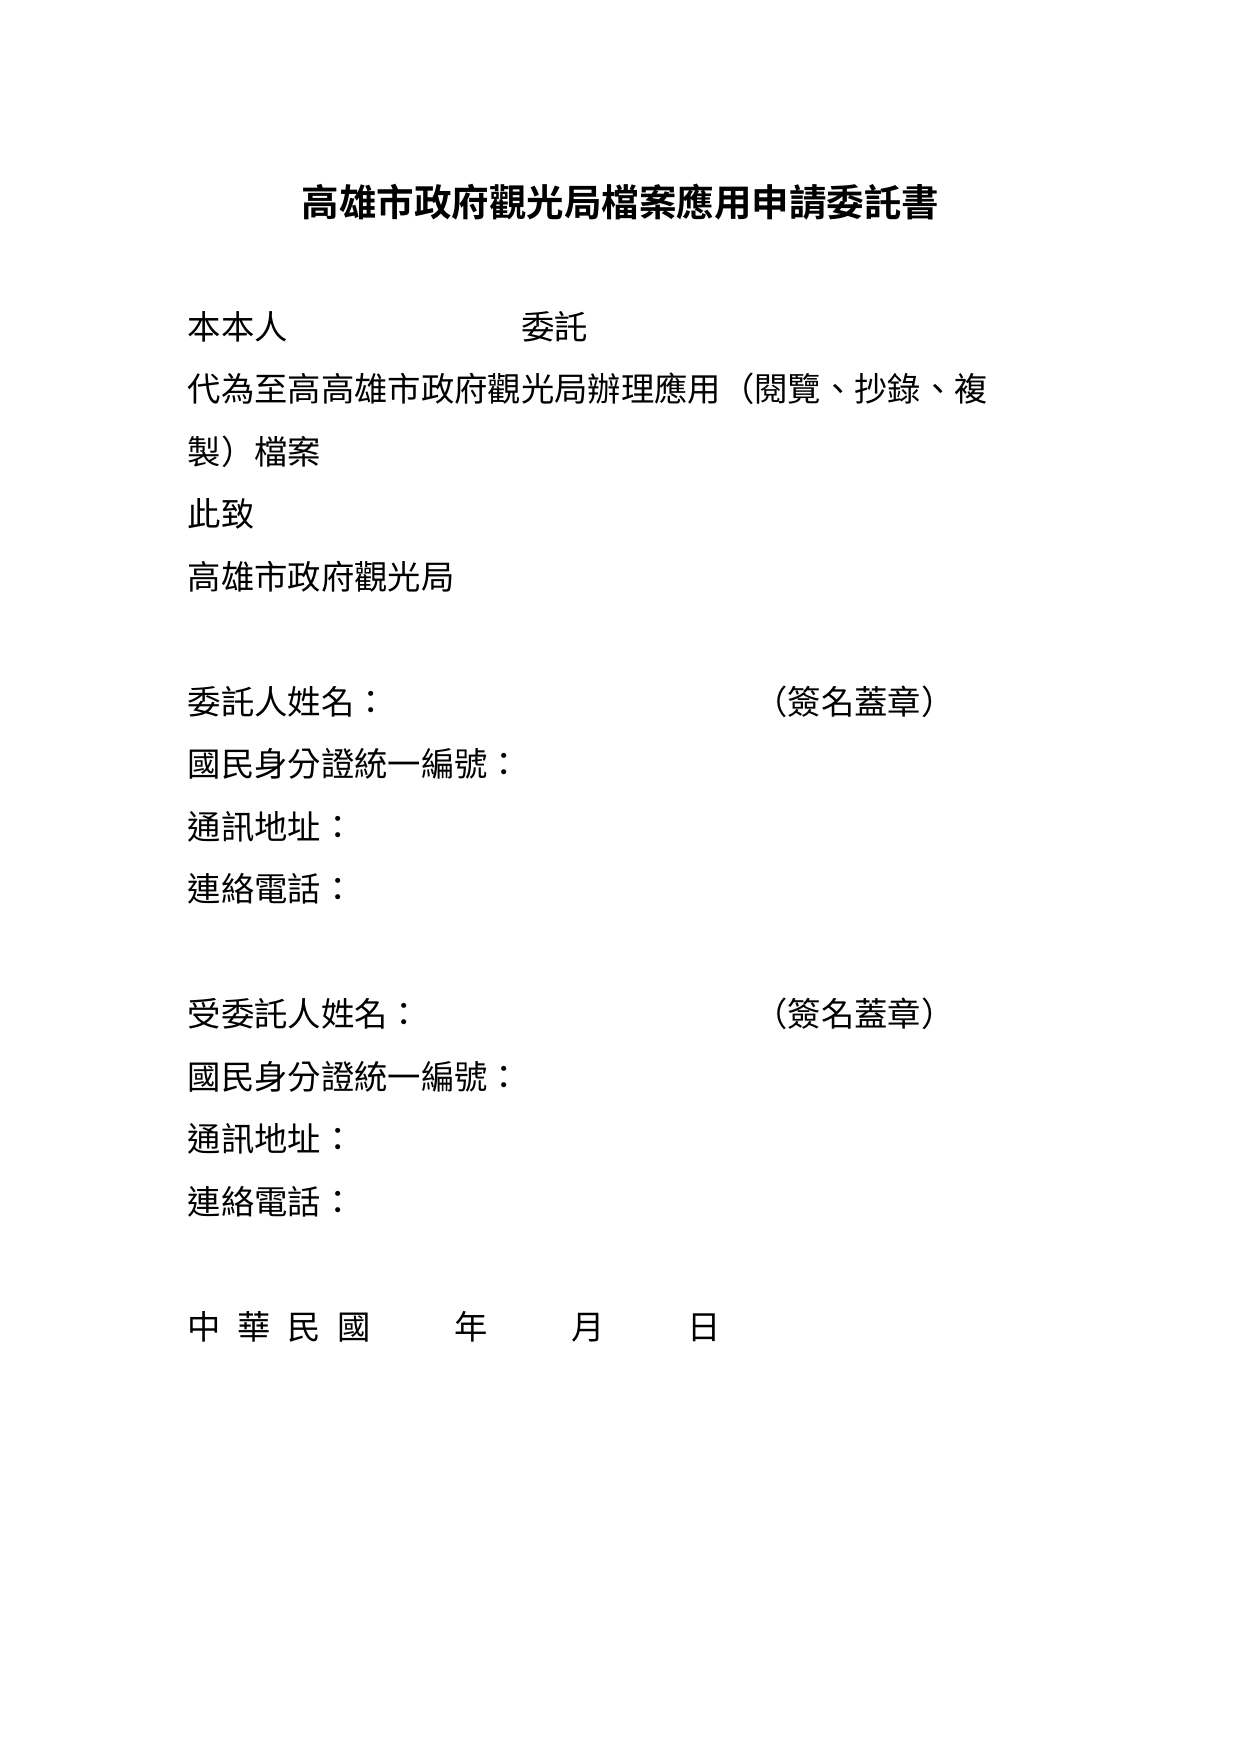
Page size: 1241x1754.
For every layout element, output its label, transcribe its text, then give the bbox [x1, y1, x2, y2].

text 國民身分證統一編號： [187, 721, 1053, 783]
text 此致 [187, 471, 1053, 533]
text 受委託人姓名： （簽名蓋章） [187, 971, 1053, 1033]
text 本本人 委託 [187, 283, 1053, 346]
text 通訊地址： [187, 783, 1053, 846]
text 連絡電話： [187, 1158, 1053, 1221]
text 代為至高高雄市政府觀光局辦理應用（閱覽、抄錄、複製）檔案 [187, 346, 1053, 471]
text 委託人姓名： （簽名蓋章） [187, 658, 1053, 721]
text 國民身分證統一編號： [187, 1033, 1053, 1096]
text 連絡電話： [187, 846, 1053, 908]
text 高雄市政府觀光局 [187, 533, 1053, 596]
text 通訊地址： [187, 1096, 1053, 1158]
text 中 華 民 國 年 月 日 [187, 1283, 1053, 1346]
text 高雄市政府觀光局檔案應用申請委託書 [187, 158, 1053, 221]
